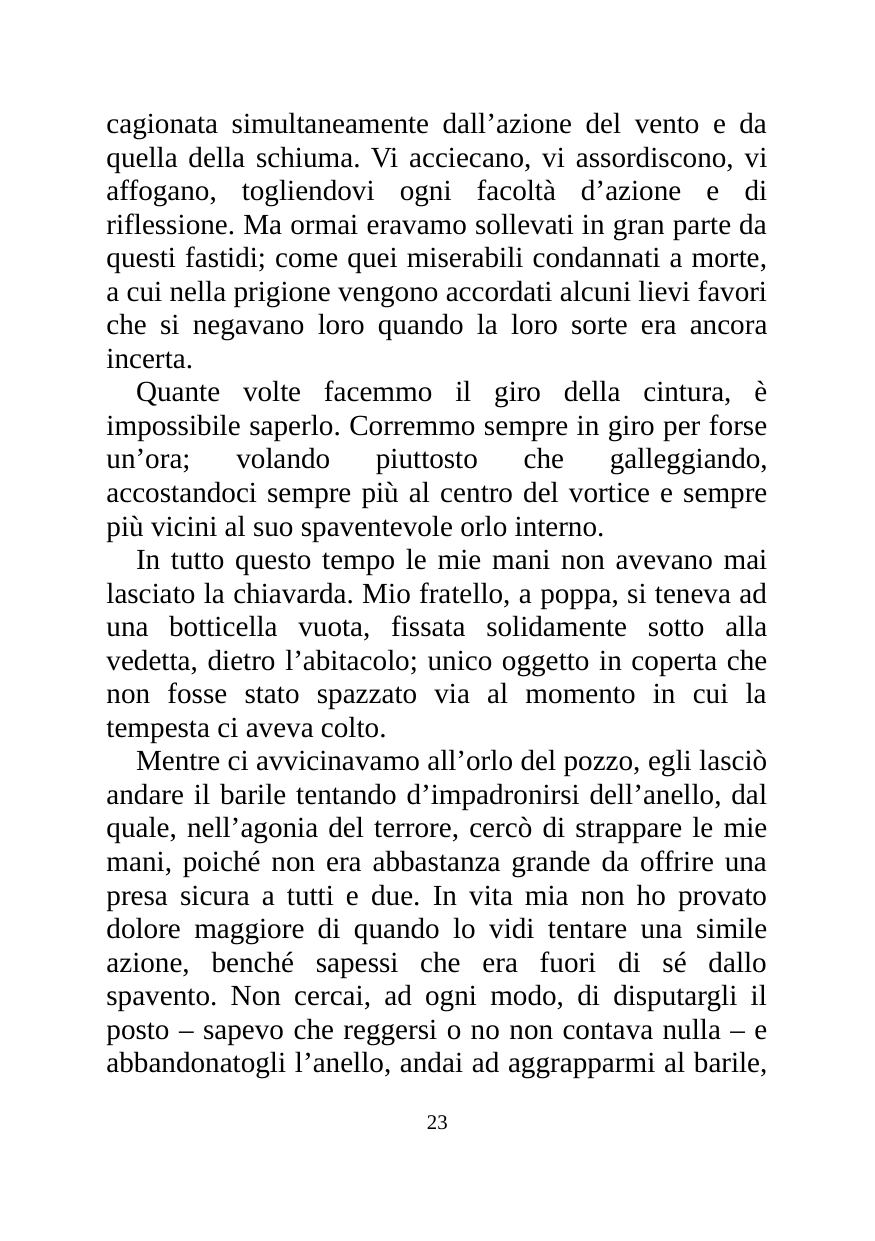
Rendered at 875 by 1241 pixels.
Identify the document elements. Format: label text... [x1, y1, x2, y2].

text Quante volte facemmo il giro della cintura, è impossibile saperlo. Corremmo sempre in giro per forse un’ora; volando piuttosto che galleggiando, accostandoci sempre più al centro del vortice e sempre più vicini al suo spaventevole orlo interno. [106, 374, 768, 542]
text cagionata simultaneamente dall’azione del vento e da quella della schiuma. Vi acciecano, vi assordiscono, vi affogano, togliendovi ogni facoltà d’azione e di riflessione. Ma ormai eravamo sollevati in gran parte da questi fastidi; come quei miserabili condannati a morte, a cui nella prigione vengono accordati alcuni lievi favori che si negavano loro quando la loro sorte era ancora incerta. [106, 106, 768, 374]
text In tutto questo tempo le mie mani non avevano mai lasciato la chiavarda. Mio fratello, a poppa, si teneva ad una botticella vuota, fissata solidamente sotto alla vedetta, dietro l’abitacolo; unico oggetto in coperta che non fosse stato spazzato via al momento in cui la tempesta ci aveva colto. [106, 542, 768, 743]
text Mentre ci avvicinavamo all’orlo del pozzo, egli lasciò andare il barile tentando d’impadronirsi dell’anello, dal quale, nell’agonia del terrore, cercò di strappare le mie mani, poiché non era abbastanza grande da offrire una presa sicura a tutti e due. In vita mia non ho provato dolore maggiore di quando lo vidi tentare una simile azione, benché sapessi che era fuori di sé dallo spavento. Non cercai, ad ogni modo, di disputargli il posto – sapevo che reggersi o no non contava nulla – e abbandonatogli l’anello, andai ad aggrapparmi al barile, [106, 743, 768, 1079]
